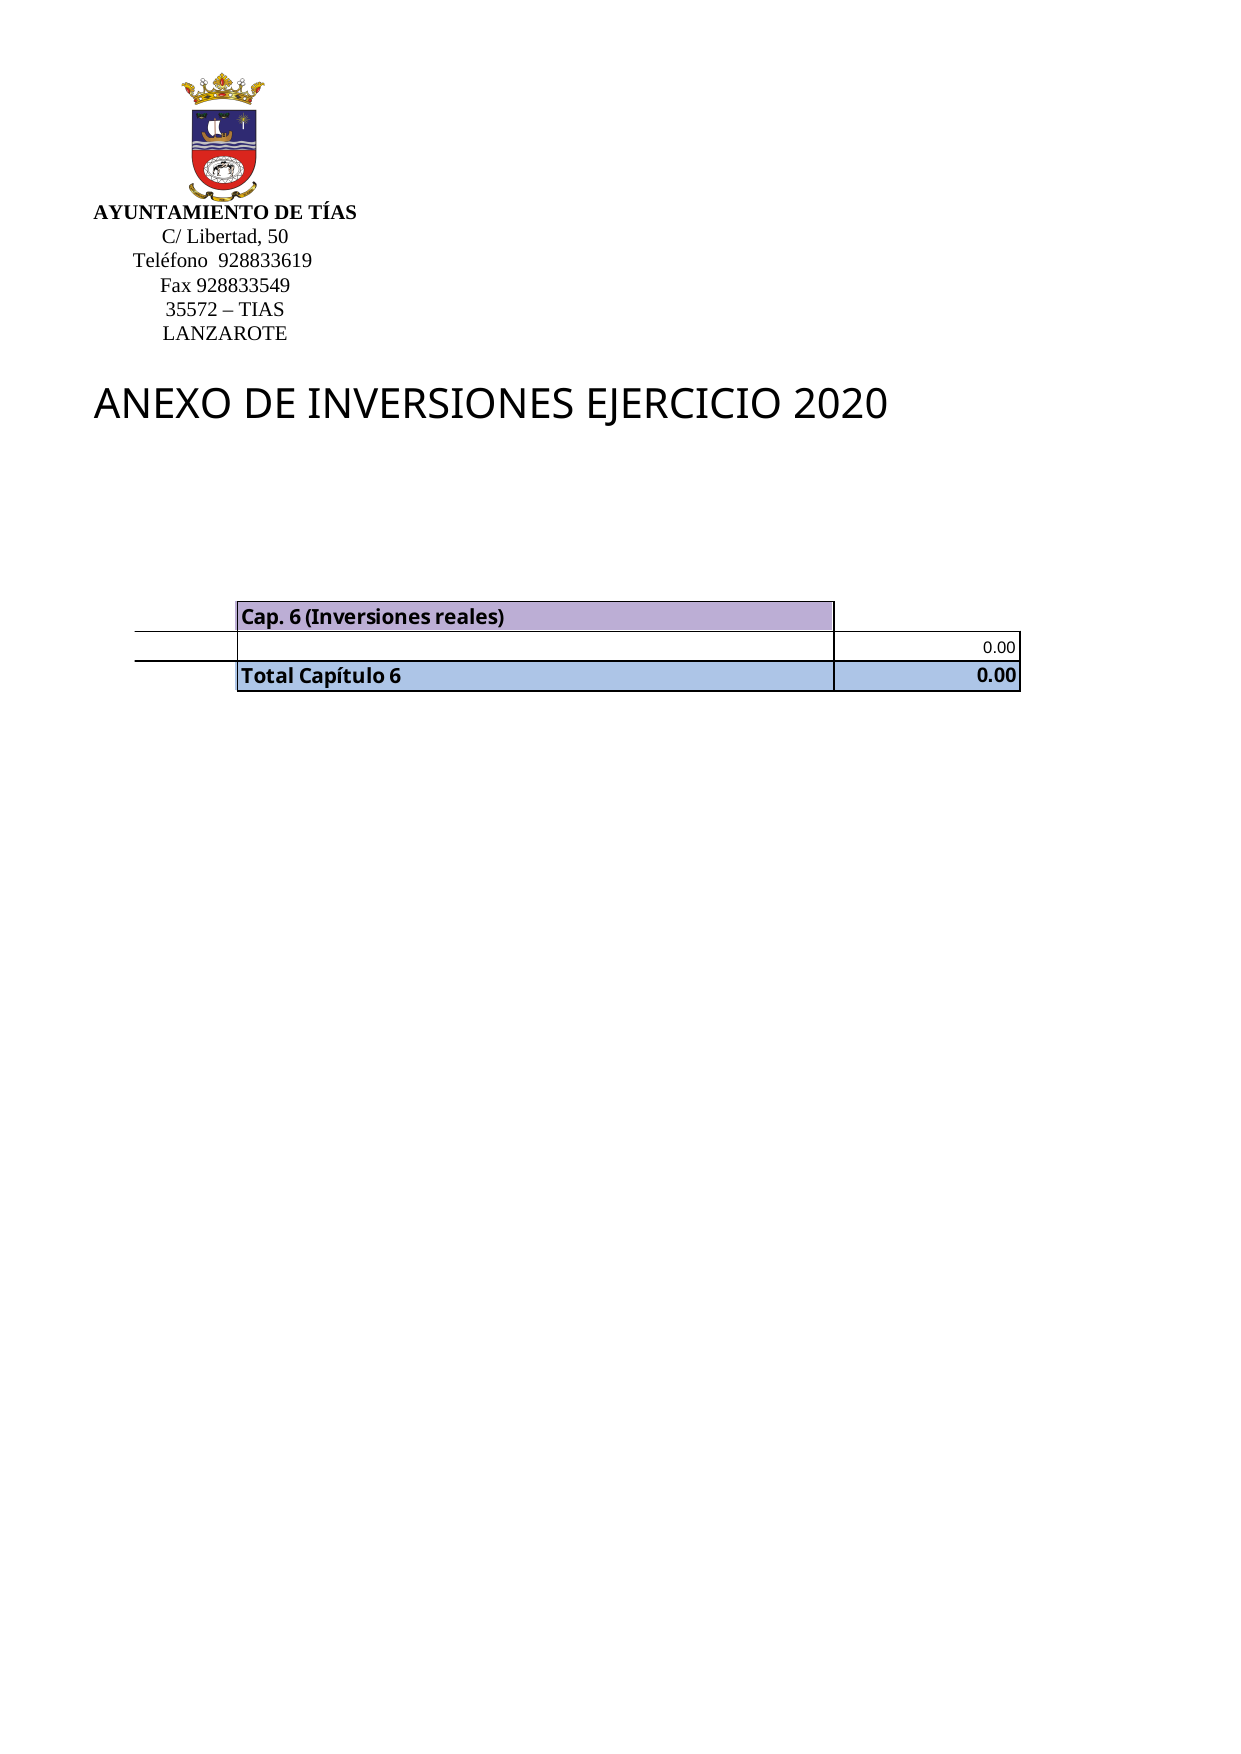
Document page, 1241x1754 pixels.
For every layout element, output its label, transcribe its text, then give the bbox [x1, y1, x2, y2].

text ANEXO DE INVERSIONES EJERCICIO 2020 [94, 374, 1063, 431]
picture [181, 72, 265, 202]
